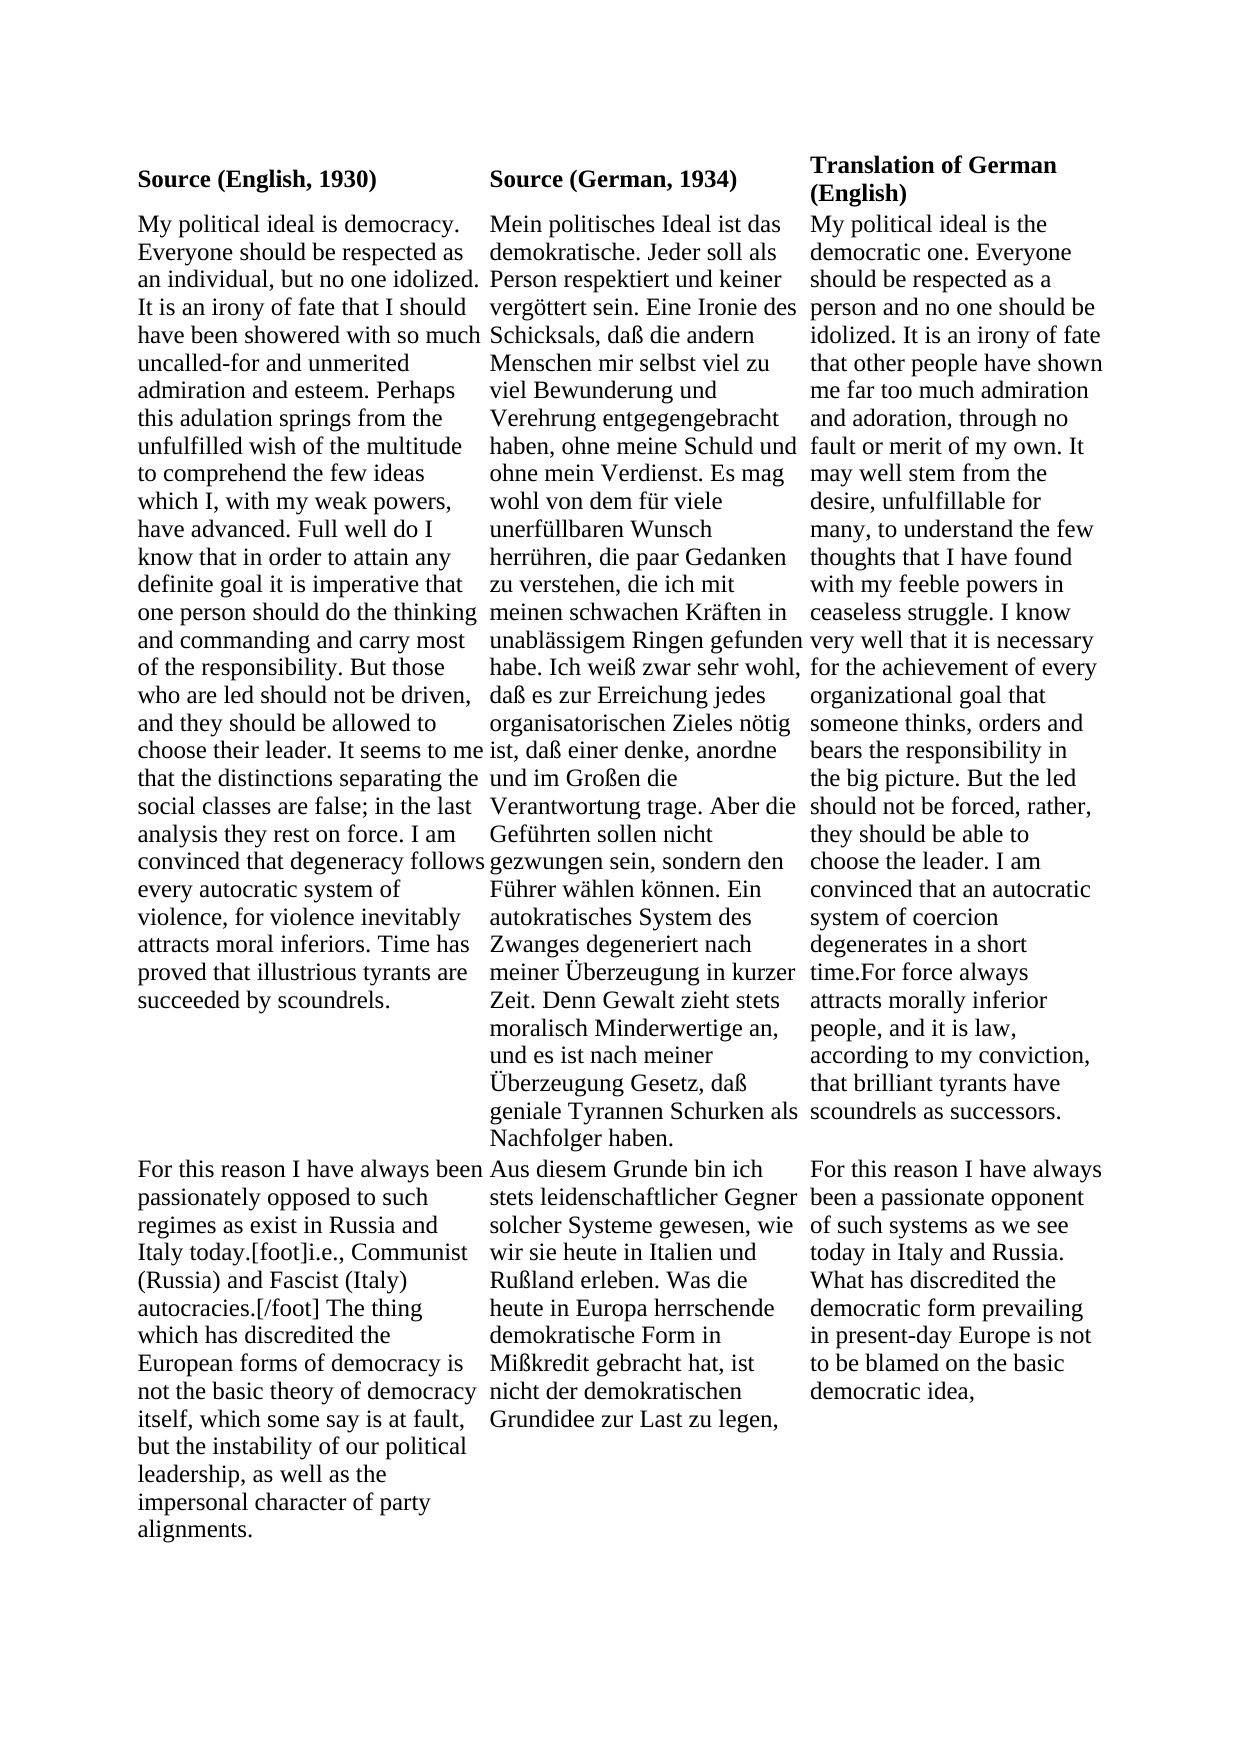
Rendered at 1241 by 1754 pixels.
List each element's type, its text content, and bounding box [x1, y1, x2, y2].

table_header Source (English, 1930) [136, 150, 488, 208]
table_cell Mein politisches Ideal ist das demokratische. Jeder soll als Person respektiert und keiner vergöttert sein. Eine Ironie des Schicksals, daß die andern Menschen mir selbst viel zu viel Bewunderung und Verehrung entgegengebracht haben, ohne meine Schuld und ohne mein Verdienst. Es mag wohl von dem für viele unerfüllbaren Wunsch herrühren, die paar Gedanken zu verstehen, die ich mit meinen schwachen Kräften in unablässigem Ringen gefunden habe. Ich weiß zwar sehr wohl, daß es zur Erreichung jedes organisatorischen Zieles nötig ist, daß einer denke, anordne und im Großen die Verantwortung trage. Aber die Geführten sollen nicht gezwungen sein, sondern den Führer wählen können. Ein autokratisches System des Zwanges degeneriert nach meiner Überzeugung in kurzer Zeit. Denn Gewalt zieht stets moralisch Minderwertige an, und es ist nach meiner Überzeugung Gesetz, daß geniale Tyrannen Schurken als Nachfolger haben. [488, 209, 808, 1154]
table_cell For this reason I have always been a passionate opponent of such systems as we see today in Italy and Russia. What has discredited the democratic form prevailing in present-day Europe is not to be blamed on the basic democratic idea, [808, 1154, 1104, 1545]
table_cell Aus diesem Grunde bin ich stets leidenschaftlicher Gegner solcher Systeme gewesen, wie wir sie heute in Italien und Rußland erleben. Was die heute in Europa herrschende demokratische Form in Mißkredit gebracht hat, ist nicht der demokratischen Grundidee zur Last zu legen, [488, 1154, 808, 1545]
table_cell My political ideal is the democratic one. Everyone should be respected as a person and no one should be idolized. It is an irony of fate that other people have shown me far too much admiration and adoration, through no fault or merit of my own. It may well stem from the desire, unfulfillable for many, to understand the few thoughts that I have found with my feeble powers in ceaseless struggle. I know very well that it is necessary for the achievement of every organizational goal that someone thinks, orders and bears the responsibility in the big picture. But the led should not be forced, rather, they should be able to choose the leader. I am convinced that an autocratic system of coercion degenerates in a short time.For force always attracts morally inferior people, and it is law, according to my conviction, that brilliant tyrants have scoundrels as successors. [808, 209, 1104, 1154]
table_cell For this reason I have always been passionately opposed to such regimes as exist in Russia and Italy today.[foot]i.e., Communist (Russia) and Fascist (Italy) autocracies.[/foot] The thing which has discredited the European forms of democracy is not the basic theory of democracy itself, which some say is at fault, but the instability of our political leadership, as well as the impersonal character of party alignments. [136, 1154, 488, 1545]
table_cell My political ideal is democracy. Everyone should be respected as an individual, but no one idolized. It is an irony of fate that I should have been showered with so much uncalled-for and unmerited admiration and esteem. Perhaps this adulation springs from the unfulfilled wish of the multitude to comprehend the few ideas which I, with my weak powers, have advanced. Full well do I know that in order to attain any definite goal it is imperative that one person should do the thinking and commanding and carry most of the responsibility. But those who are led should not be driven, and they should be allowed to choose their leader. It seems to me that the distinctions separating the social classes are false; in the last analysis they rest on force. I am convinced that degeneracy follows every autocratic system of violence, for violence inevitably attracts moral inferiors. Time has proved that illustrious tyrants are succeeded by scoundrels. [136, 209, 488, 1154]
table_header Source (German, 1934) [488, 150, 808, 208]
table_header Translation of German (English) [808, 150, 1104, 208]
